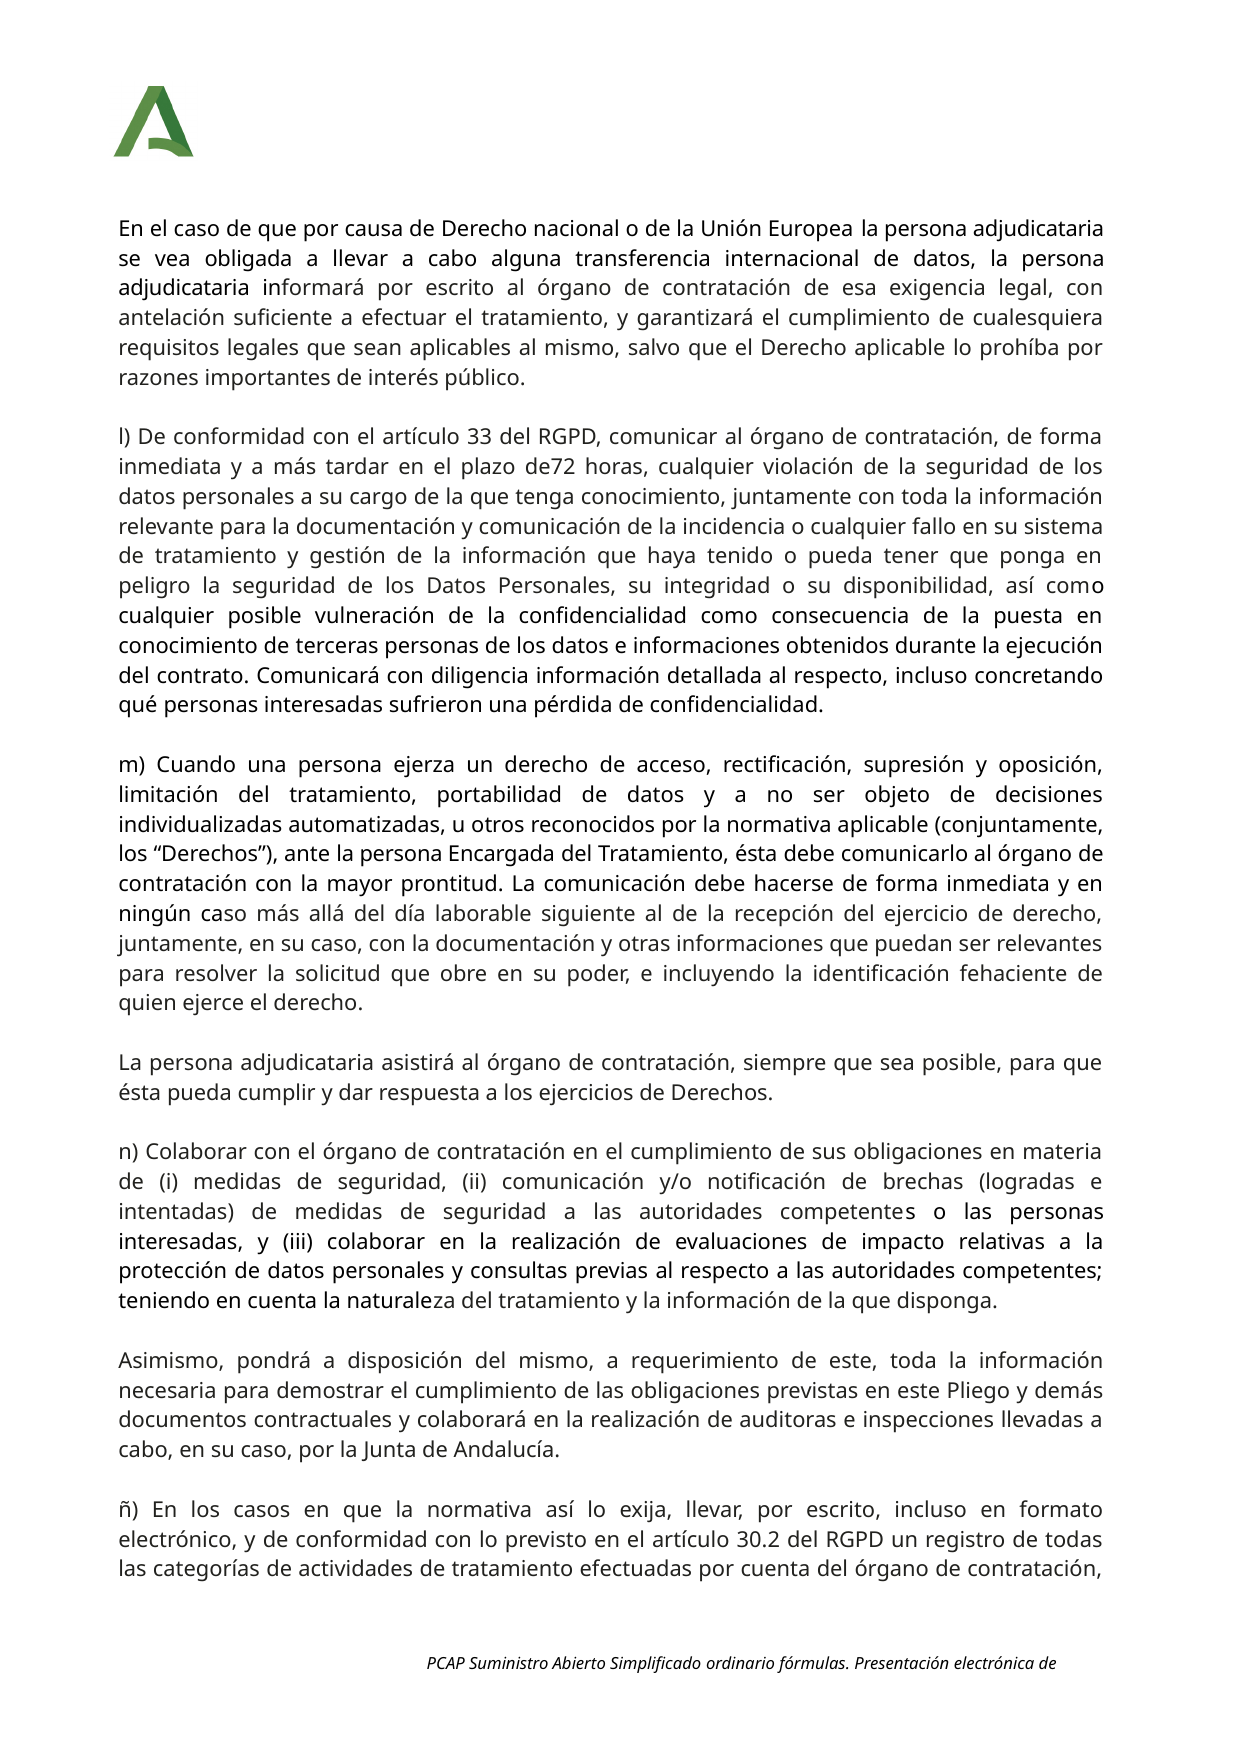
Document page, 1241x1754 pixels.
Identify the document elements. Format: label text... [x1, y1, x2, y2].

text m) Cuando una persona ejerza un derecho de acceso, rectificación, supresión y oposición, limitación del tratamiento, portabilidad de datos y a no ser objeto de decisiones individualizadas automatizadas, u otros reconocidos por la normativa aplicable (conjuntamente, los “Derechos”), ante la persona Encargada del Tratamiento, ésta debe comunicarlo al órgano de contratación con la mayor prontitud. La comunicación debe hacerse de forma inmediata y en ningún caso más allá del día laborable siguiente al de la recepción del ejercicio de derecho, juntamente, en su caso, con la documentación y otras informaciones que puedan ser relevantes para resolver la solicitud que obre en su poder, e incluyendo la identificación fehaciente de quien ejerce el derecho. [118, 749, 1104, 1017]
text l) De conformidad con el artículo 33 del RGPD, comunicar al órgano de contratación, de forma inmediata y a más tardar en el plazo de72 horas, cualquier violación de la seguridad de los datos personales a su cargo de la que tenga conocimiento, juntamente con toda la información relevante para la documentación y comunicación de la incidencia o cualquier fallo en su sistema de tratamiento y gestión de la información que haya tenido o pueda tener que ponga en peligro la seguridad de los Datos Personales, su integridad o su disponibilidad, así como cualquier posible vulneración de la confidencialidad como consecuencia de la puesta en conocimiento de terceras personas de los datos e informaciones obtenidos durante la ejecución del contrato. Comunicará con diligencia información detallada al respecto, incluso concretando qué personas interesadas sufrieron una pérdida de confidencialidad. [118, 421, 1104, 719]
text n) Colaborar con el órgano de contratación en el cumplimiento de sus obligaciones en materia de (i) medidas de seguridad, (ii) comunicación y/o notificación de brechas (logradas e intentadas) de medidas de seguridad a las autoridades competentes o las personas interesadas, y (iii) colaborar en la realización de evaluaciones de impacto relativas a la protección de datos personales y consultas previas al respecto a las autoridades competentes; teniendo en cuenta la naturaleza del tratamiento y la información de la que disponga. [118, 1136, 1104, 1315]
text La persona adjudicataria asistirá al órgano de contratación, siempre que sea posible, para que ésta pueda cumplir y dar respuesta a los ejercicios de Derechos. [118, 1047, 1104, 1106]
text En el caso de que por causa de Derecho nacional o de la Unión Europea la persona adjudicataria se vea obligada a llevar a cabo alguna transferencia internacional de datos, la persona adjudicataria informará por escrito al órgano de contratación de esa exigencia legal, con antelación suficiente a efectuar el tratamiento, y garantizará el cumplimiento de cualesquiera requisitos legales que sean aplicables al mismo, salvo que el Derecho aplicable lo prohíba por razones importantes de interés público. [118, 213, 1104, 391]
text ñ) En los casos en que la normativa así lo exija, llevar, por escrito, incluso en formato electrónico, y de conformidad con lo previsto en el artículo 30.2 del RGPD un registro de todas las categorías de actividades de tratamiento efectuadas por cuenta del órgano de contratación, [118, 1494, 1104, 1583]
text Asimismo, pondrá a disposición del mismo, a requerimiento de este, toda la información necesaria para demostrar el cumplimiento de las obligaciones previstas en este Pliego y demás documentos contractuales y colaborará en la realización de auditoras e inspecciones llevadas a cabo, en su caso, por la Junta de Andalucía. [118, 1345, 1104, 1464]
picture [109, 81, 198, 161]
